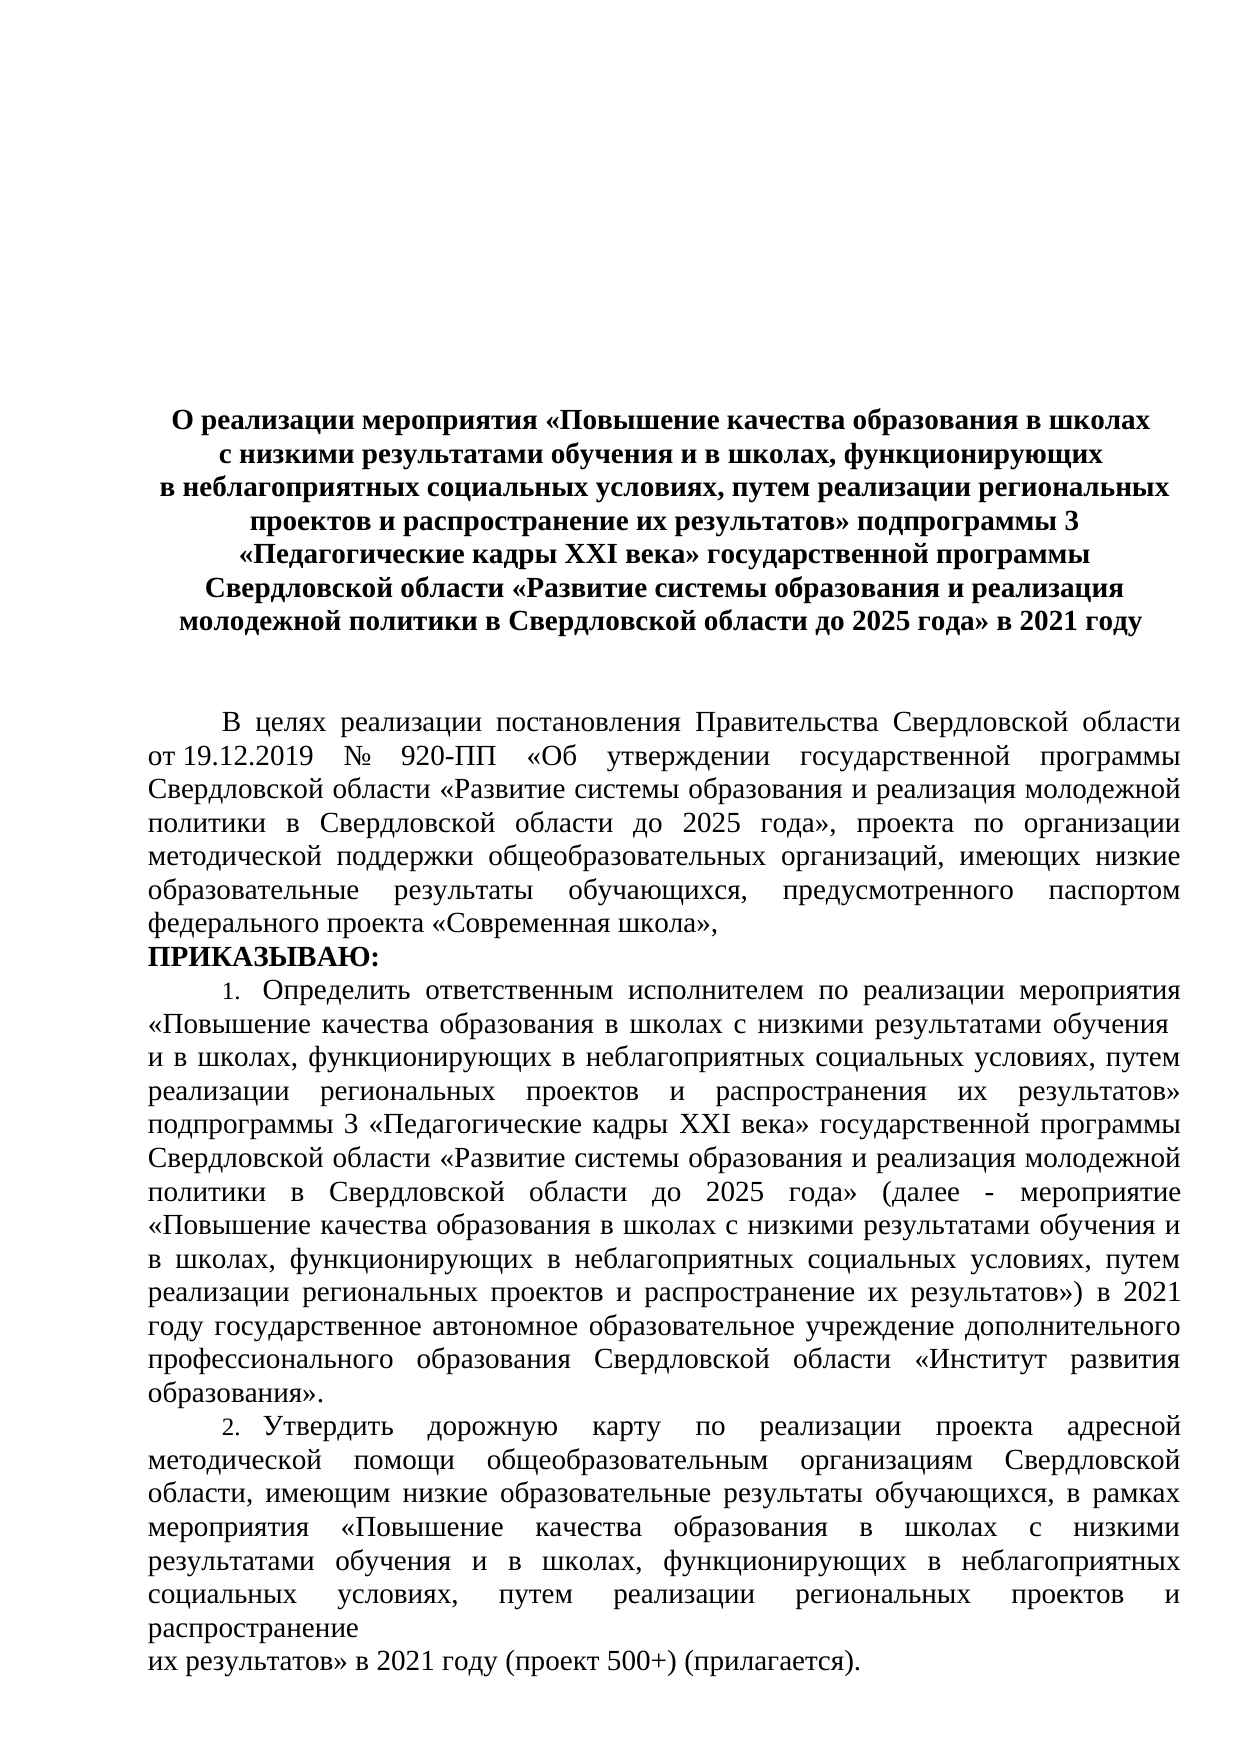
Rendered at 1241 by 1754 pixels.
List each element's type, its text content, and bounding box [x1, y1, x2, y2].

table_header [148, 74, 1181, 340]
table_header О реализации мероприятия «Повышение качества образования в школах с низкими результатами обучения и в школах, функционирующих в неблагоприятных социальных условиях, путем реализации региональных проектов и распространение их результатов» подпрограммы 3 «Педагогические кадры XXI века» государственной программы Свердловской области «Развитие системы образования и реализация молодежной политики в Свердловской области до 2025 года» в 2021 году [148, 402, 1181, 637]
table_header В целях реализации постановления Правительства Свердловской области от 19.12.2019 № 920-ПП «Об утверждении государственной программы Свердловской области «Развитие системы образования и реализация молодежной политики в Свердловской области до 2025 года», проекта по организации методической поддержки общеобразовательных организаций, имеющих низкие образовательные результаты обучающихся, предусмотренного паспортом федерального проекта «Современная школа», ПРИКАЗЫВАЮ: Определить ответственным исполнителем по реализации мероприятия «Повышение качества образования в школах с низкими результатами обучения и в школах, функционирующих в неблагоприятных социальных условиях, путем реализации региональных проектов и распространения их результатов» подпрограммы 3 «Педагогические кадры XXI века» государственной программы Свердловской области «Развитие системы образования и реализация молодежной политики в Свердловской области до 2025 года» (далее - мероприятие «Повышение качества образования в школах с низкими результатами обучения и в школах, функционирующих в неблагоприятных социальных условиях, путем реализации региональных проектов и распространение их результатов») в 2021 году государственное автономное образовательное учреждение дополнительного профессионального образования Свердловской области «Институт развития образования». Утвердить дорожную карту по реализации проекта адресной методической помощи общеобразовательным организациям Свердловской области, имеющим низкие образовательные результаты обучающихся, в рамках мероприятия «Повышение качества образования в школах с низкими результатами обучения и в школах, функционирующих в неблагоприятных социальных условиях, путем реализации региональных проектов и распространение их результатов» в 2021 году (проект 500+) (прилагается). Утвердить список образовательных организаций, отобранных для участия в 2021 году в реализации проекта по адресной методической помощи общеобразовательным организациям Свердловской области, имеющим низкие образовательные результаты обучающихся, в рамках мероприятия «Повышение качества образования в школах с низкими результатами обучения и в школах, функционирующих в неблагоприятных социальных условиях, путем реализации региональных проектов и распространение их результатов» (проект 500+) в 2021 году (прилагается). Контроль за исполнением настоящего приказа возложить на Первого заместителя Министра образования и молодежной политики Свердловской области Н.В. Журавлеву. [148, 704, 1181, 1677]
